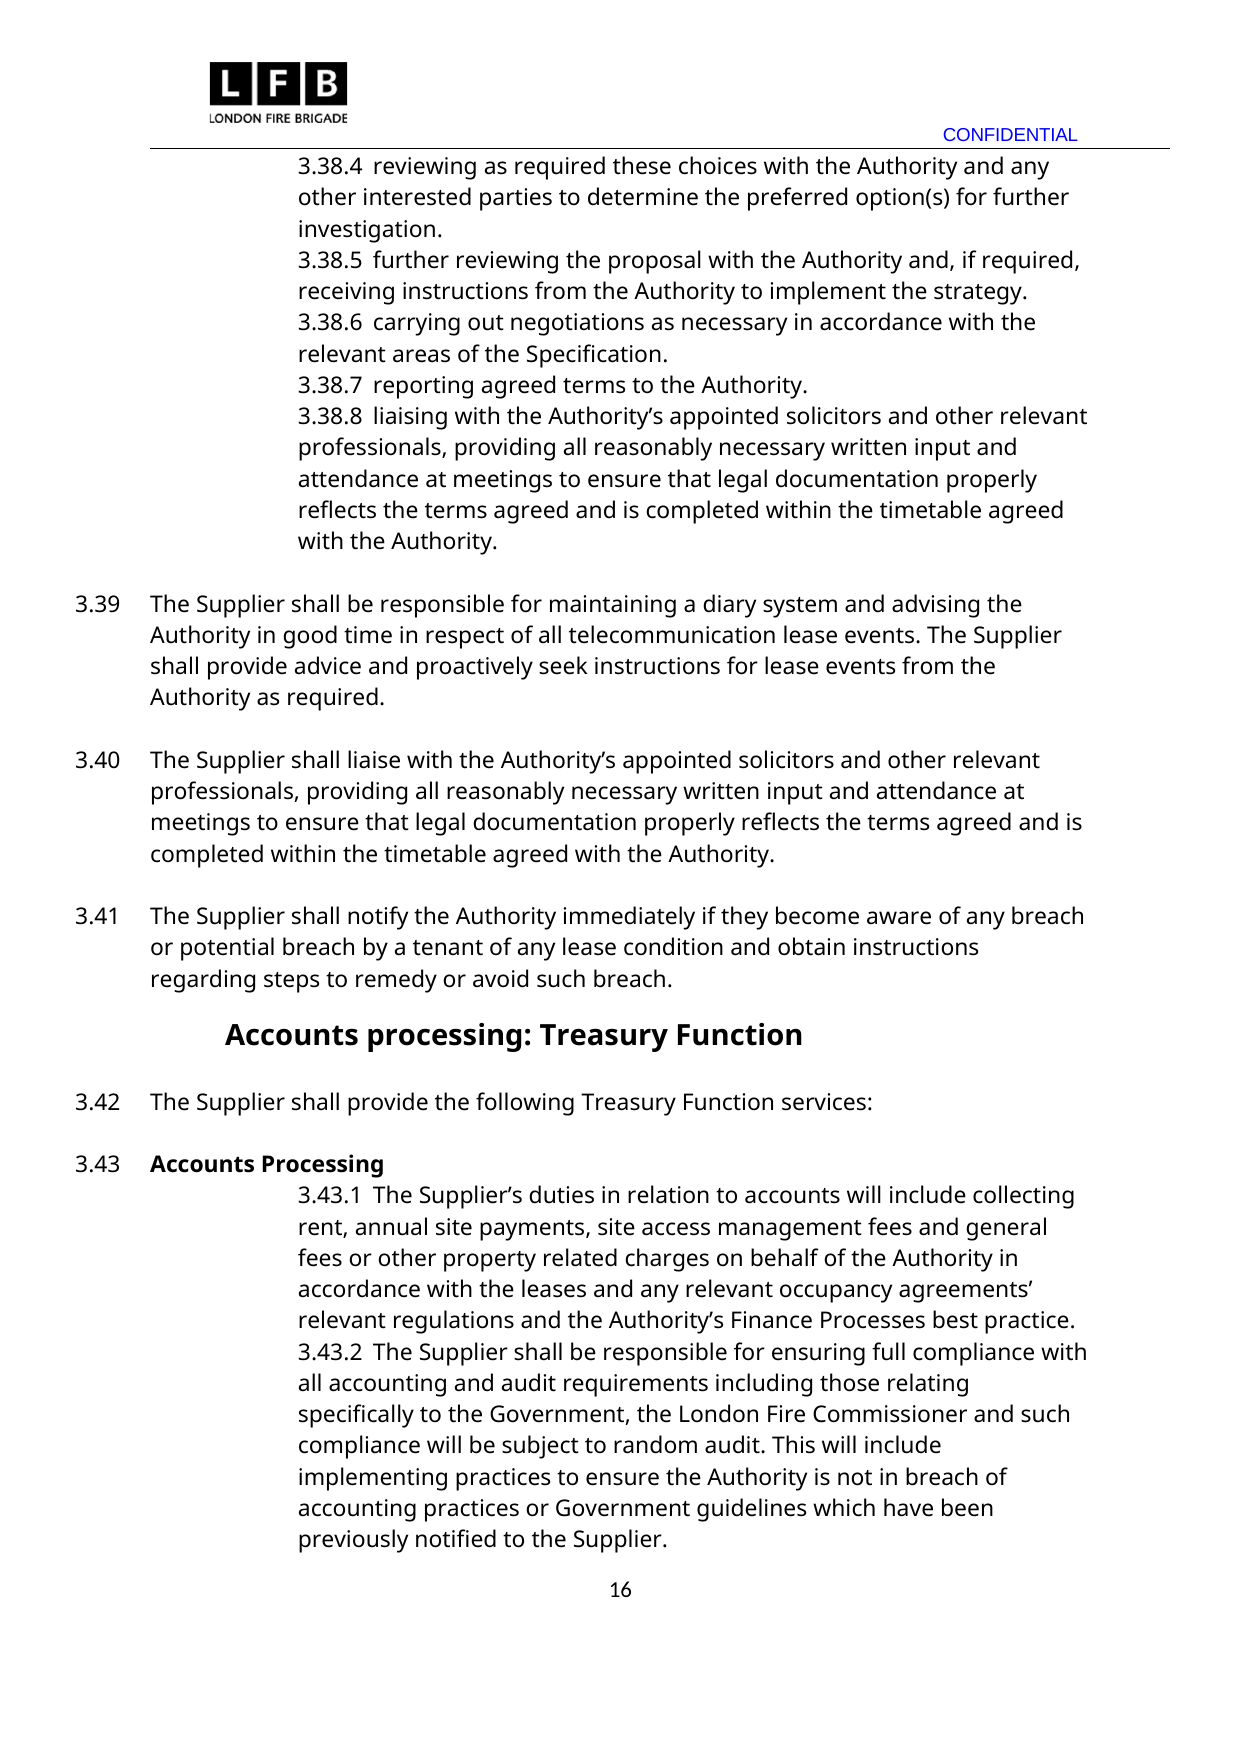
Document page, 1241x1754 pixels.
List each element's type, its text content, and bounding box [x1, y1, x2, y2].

list Accounts Processing [75, 1148, 1090, 1179]
subtitle Accounts processing: Treasury Function [150, 1014, 1090, 1054]
list carrying out negotiations as necessary in accordance with the relevant areas of the Specification. [298, 306, 1090, 369]
list The Supplier’s duties in relation to accounts will include collecting rent, annual site payments, site access management fees and general fees or other property related charges on behalf of the Authority in accordance with the leases and any relevant occupancy agreements’ relevant regulations and the Authority’s Finance Processes best practice. [298, 1179, 1090, 1336]
list The Supplier shall liaise with the Authority’s appointed solicitors and other relevant professionals, providing all reasonably necessary written input and attendance at meetings to ensure that legal documentation properly reflects the terms agreed and is completed within the timetable agreed with the Authority. [75, 744, 1090, 869]
list reporting agreed terms to the Authority. [298, 369, 1090, 400]
list The Supplier shall be responsible for ensuring full compliance with all accounting and audit requirements including those relating specifically to the Government, the London Fire Commissioner and such compliance will be subject to random audit. This will include implementing practices to ensure the Authority is not in breach of accounting practices or Government guidelines which have been previously notified to the Supplier. [298, 1336, 1090, 1554]
list The Supplier shall notify the Authority immediately if they become aware of any breach or potential breach by a tenant of any lease condition and obtain instructions regarding steps to remedy or avoid such breach. [75, 900, 1090, 994]
list reviewing as required these choices with the Authority and any other interested parties to determine the preferred option(s) for further investigation. [298, 150, 1090, 244]
list The Supplier shall provide the following Treasury Function services: [75, 1086, 1090, 1117]
list The Supplier shall be responsible for maintaining a diary system and advising the Authority in good time in respect of all telecommunication lease events. The Supplier shall provide advice and proactively seek instructions for lease events from the Authority as required. [75, 587, 1090, 712]
list liaising with the Authority’s appointed solicitors and other relevant professionals, providing all reasonably necessary written input and attendance at meetings to ensure that legal documentation properly reflects the terms agreed and is completed within the timetable agreed with the Authority. [298, 400, 1090, 556]
list further reviewing the proposal with the Authority and, if required, receiving instructions from the Authority to implement the strategy. [298, 244, 1090, 306]
